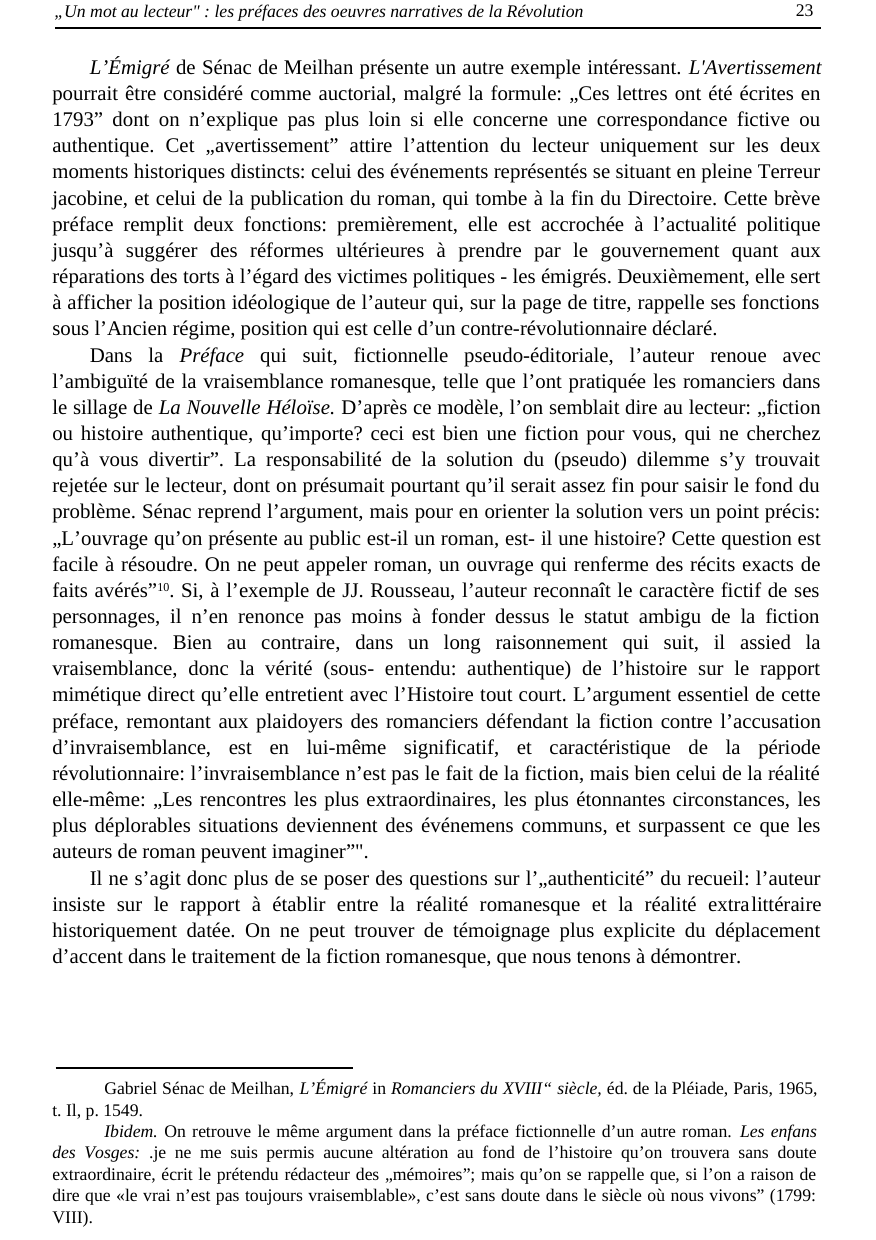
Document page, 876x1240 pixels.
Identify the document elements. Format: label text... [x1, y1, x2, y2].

text „Un mot au lecteur" : les préfaces des oeuvres narratives de la Révolution [54, 0, 678, 21]
text L’Émigré de Sénac de Meilhan présente un autre exemple intéressant. L'Avertissement pourrait être considéré comme auctorial, malgré la formule: „Ces lettres ont été écrites en 1793” dont on n’explique pas plus loin si elle concerne une correspondance fictive ou authentique. Cet „avertissement” attire l’attention du lecteur uniquement sur les deux moments historiques distincts: celui des événements représentés se situant en pleine Terreur jacobine, et celui de la publication du roman, qui tombe à la fin du Directoire. Cette brève préface remplit deux fonctions: premièrement, elle est accrochée à l’actualité politique jusqu’à suggérer des réformes ultérieures à prendre par le gouvernement quant aux réparations des torts à l’égard des victimes politiques - les émigrés. Deuxièmement, elle sert à afficher la position idéologique de l’auteur qui, sur la page de titre, rappelle ses fonctions sous l’Ancien régime, position qui est celle d’un contre-révolutionnaire déclaré. [52, 55, 822, 340]
text Gabriel Sénac de Meilhan, L’Émigré in Romanciers du XVIII“ siècle, éd. de la Pléiade, Paris, 1965, t. Il, p. 1549. [52, 1078, 818, 1120]
text 23 [796, 0, 819, 20]
text Dans la Préface qui suit, fictionnelle pseudo-éditoriale, l’auteur renoue avec l’ambiguïté de la vraisemblance romanesque, telle que l’ont pratiquée les romanciers dans le sillage de La Nouvelle Héloïse. D’après ce modèle, l’on semblait dire au lecteur: „fiction ou histoire authentique, qu’importe? ceci est bien une fiction pour vous, qui ne cherchez qu’à vous divertir”. La responsabilité de la solution du (pseudo) dilemme s’y trouvait rejetée sur le lecteur, dont on présumait pourtant qu’il serait assez fin pour saisir le fond du problème. Sénac reprend l’argument, mais pour en orienter la solution vers un point précis: „L’ouvrage qu’on présente au public est-il un roman, est- il une histoire? Cette question est facile à résoudre. On ne peut appeler roman, un ouvrage qui renferme des récits exacts de faits avérés”10. Si, à l’exemple de JJ. Rousseau, l’auteur reconnaît le caractère fictif de ses personnages, il n’en renonce pas moins à fonder dessus le statut ambigu de la fiction romanesque. Bien au contraire, dans un long raisonnement qui suit, il assied la vraisemblance, donc la vérité (sous- entendu: authentique) de l’histoire sur le rapport mimétique direct qu’elle entretient avec l’Histoire tout court. L’argument essentiel de cette préface, remontant aux plaidoyers des romanciers défendant la fiction contre l’accusation d’invraisemblance, est en lui-même significatif, et caractéristique de la période révolutionnaire: l’invraisemblance n’est pas le fait de la fiction, mais bien celui de la réalité elle-même: „Les rencontres les plus extraordinaires, les plus étonnantes circonstances, les plus déplorables situations deviennent des événemens communs, et surpassent ce que les auteurs de roman peuvent imaginer”". [52, 342, 822, 863]
text Ibidem. On retrouve le même argument dans la préface fictionnelle d’un autre roman. Les enfans des Vosges: .je ne me suis permis aucune altération au fond de l’histoire qu’on trouvera sans doute extraordinaire, écrit le prétendu rédacteur des „mémoires”; mais qu’on se rappelle que, si l’on a raison de dire que «le vrai n’est pas toujours vraisemblable», c’est sans doute dans le siècle où nous vivons” (1799: VIII). [52, 1121, 818, 1227]
text Il ne s’agit donc plus de se poser des questions sur l’„authenticité” du recueil: l’auteur insiste sur le rapport à établir entre la réalité romanesque et la réalité extra­littéraire historiquement datée. On ne peut trouver de témoignage plus explicite du déplacement d’accent dans le traitement de la fiction romanesque, que nous tenons à démontrer. [52, 865, 822, 968]
